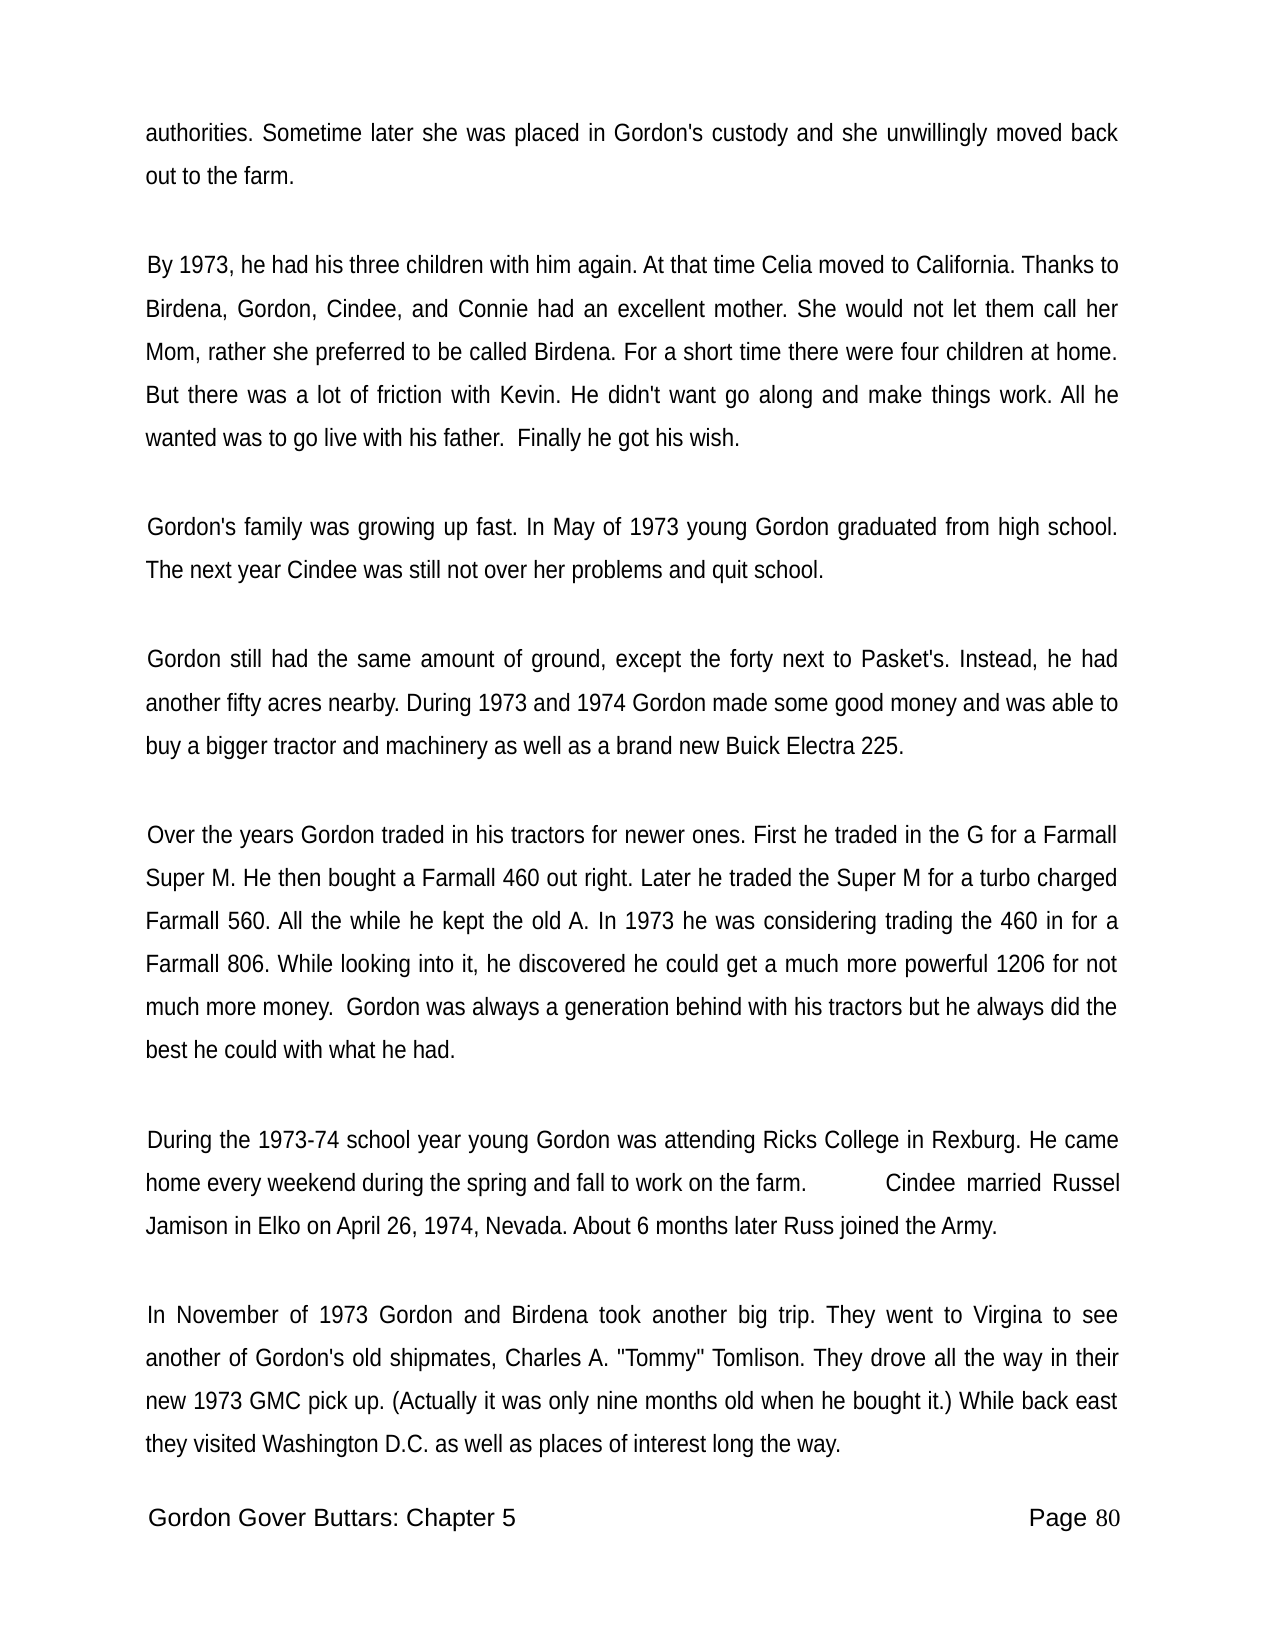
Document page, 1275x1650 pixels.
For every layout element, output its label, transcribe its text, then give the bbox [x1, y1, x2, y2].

text Over the years Gordon traded in his tractors for newer ones. First he traded in the G for a Farmall Super M. He then bought a Farmall 460 out right. Later he traded the Super M for a turbo charged Farmall 560. All the while he kept the old A. In 1973 he was considering trading the 460 in for a Farmall 806. While looking into it, he discovered he could get a much more powerful 1206 for not much more money. Gordon was always a generation behind with his tractors but he always did the best he could with what he had. [145, 820, 1120, 1064]
text By 1973, he had his three children with him again. At that time Celia moved to California. Thanks to Birdena, Gordon, Cindee, and Connie had an excellent mother. She would not let them call her Mom, rather she preferred to be called Birdena. For a short time there were four children at home. But there was a lot of friction with Kevin. He didn't want go along and make things work. All he wanted was to go live with his father. Finally he got his wish. [145, 250, 1120, 452]
text During the 1973-74 school year young Gordon was attending Ricks College in Rexburg. He came home every weekend during the spring and fall to work on the farm. Cindee married Russel Jamison in Elko on April 26, 1974, Nevada. About 6 months later Russ joined the Army. [145, 1124, 1120, 1239]
text In November of 1973 Gordon and Birdena took another big trip. They went to Virgina to see another of Gordon's old shipmates, Charles A. "Tommy" Tomlison. They drove all the way in their new 1973 GMC pick up. (Actually it was only nine months old when he bought it.) While back east they visited Washington D.C. as well as places of interest long the way. [145, 1300, 1120, 1458]
text authorities. Sometime later she was placed in Gordon's custody and she unwillingly moved back out to the farm. [145, 118, 1120, 190]
text Gordon still had the same amount of ground, except the forty next to Pasket's. Instead, he had another fifty acres nearby. During 1973 and 1974 Gordon made some good money and was able to buy a bigger tractor and machinery as well as a brand new Buick Electra 225. [145, 644, 1120, 759]
text Gordon's family was growing up fast. In May of 1973 young Gordon graduated from high school. The next year Cindee was still not over her problems and quit school. [145, 512, 1120, 584]
